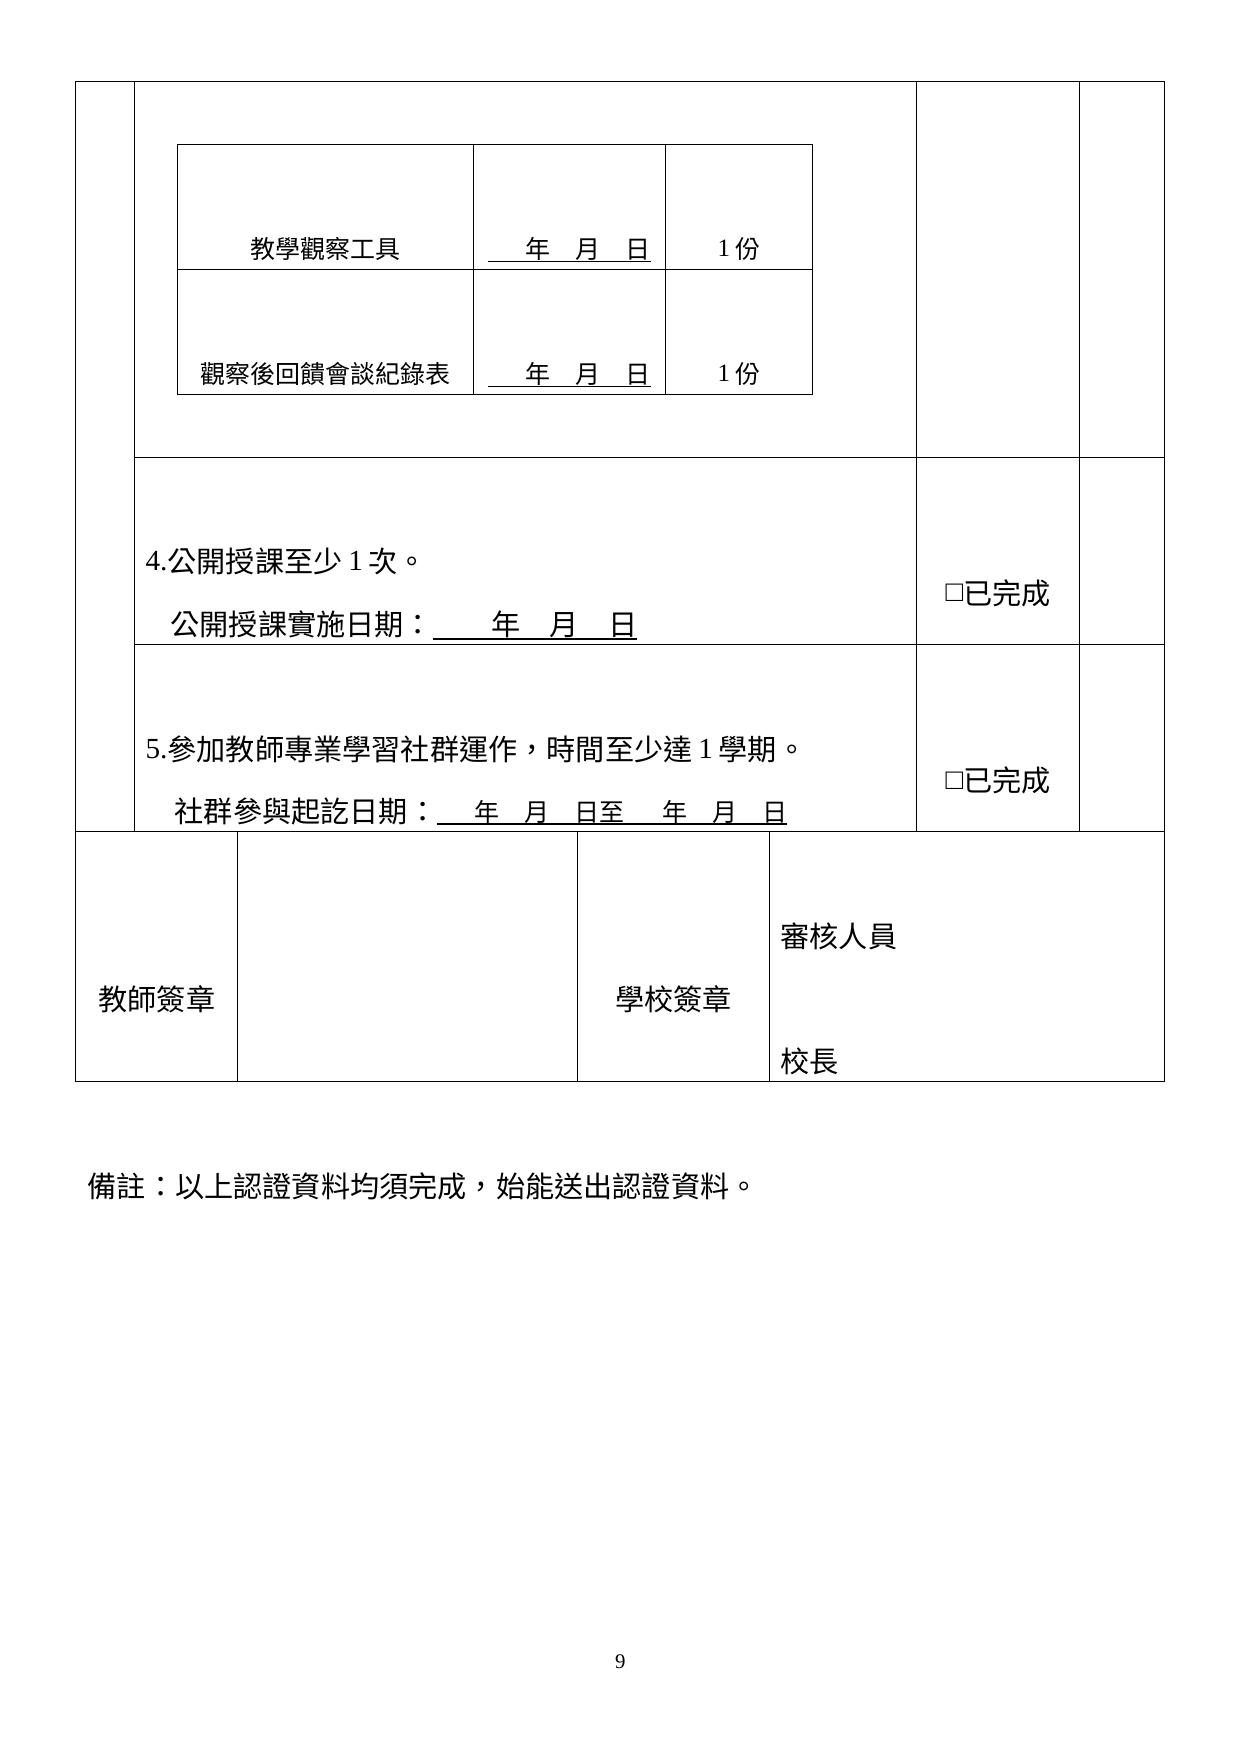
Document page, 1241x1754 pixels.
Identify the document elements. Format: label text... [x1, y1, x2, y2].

table_cell 審核人員 校長 [770, 832, 1164, 1081]
table_cell 1份 [666, 145, 812, 268]
table_cell 5.參加教師專業學習社群運作，時間至少達1學期。 社群參與起訖日期： 年 月 日至 年 月 日 [135, 645, 916, 831]
table_cell 年 月 日 [474, 270, 665, 393]
table_cell [135, 82, 916, 457]
table_cell 4.公開授課至少1次。 公開授課實施日期： 年 月 日 [135, 458, 916, 643]
table_cell □已完成 [917, 458, 1079, 643]
table_cell 教師簽章 [76, 832, 237, 1081]
table_cell [917, 82, 1079, 457]
table_cell 觀察後回饋會談紀錄表 [178, 270, 473, 393]
table_cell [1080, 458, 1164, 643]
table_cell [1080, 645, 1164, 831]
table_cell 教學觀察工具 [178, 145, 473, 268]
table_cell □已完成 [917, 645, 1079, 831]
table_cell 年 月 日 [474, 145, 665, 268]
table_cell [1080, 82, 1164, 457]
text 備註：以上認證資料均須完成，始能送出認證資料。 [87, 1143, 1165, 1206]
table_cell [238, 832, 577, 1081]
table_cell 學校簽章 [578, 832, 769, 1081]
table_cell 1份 [666, 270, 812, 393]
table_cell [76, 82, 134, 831]
